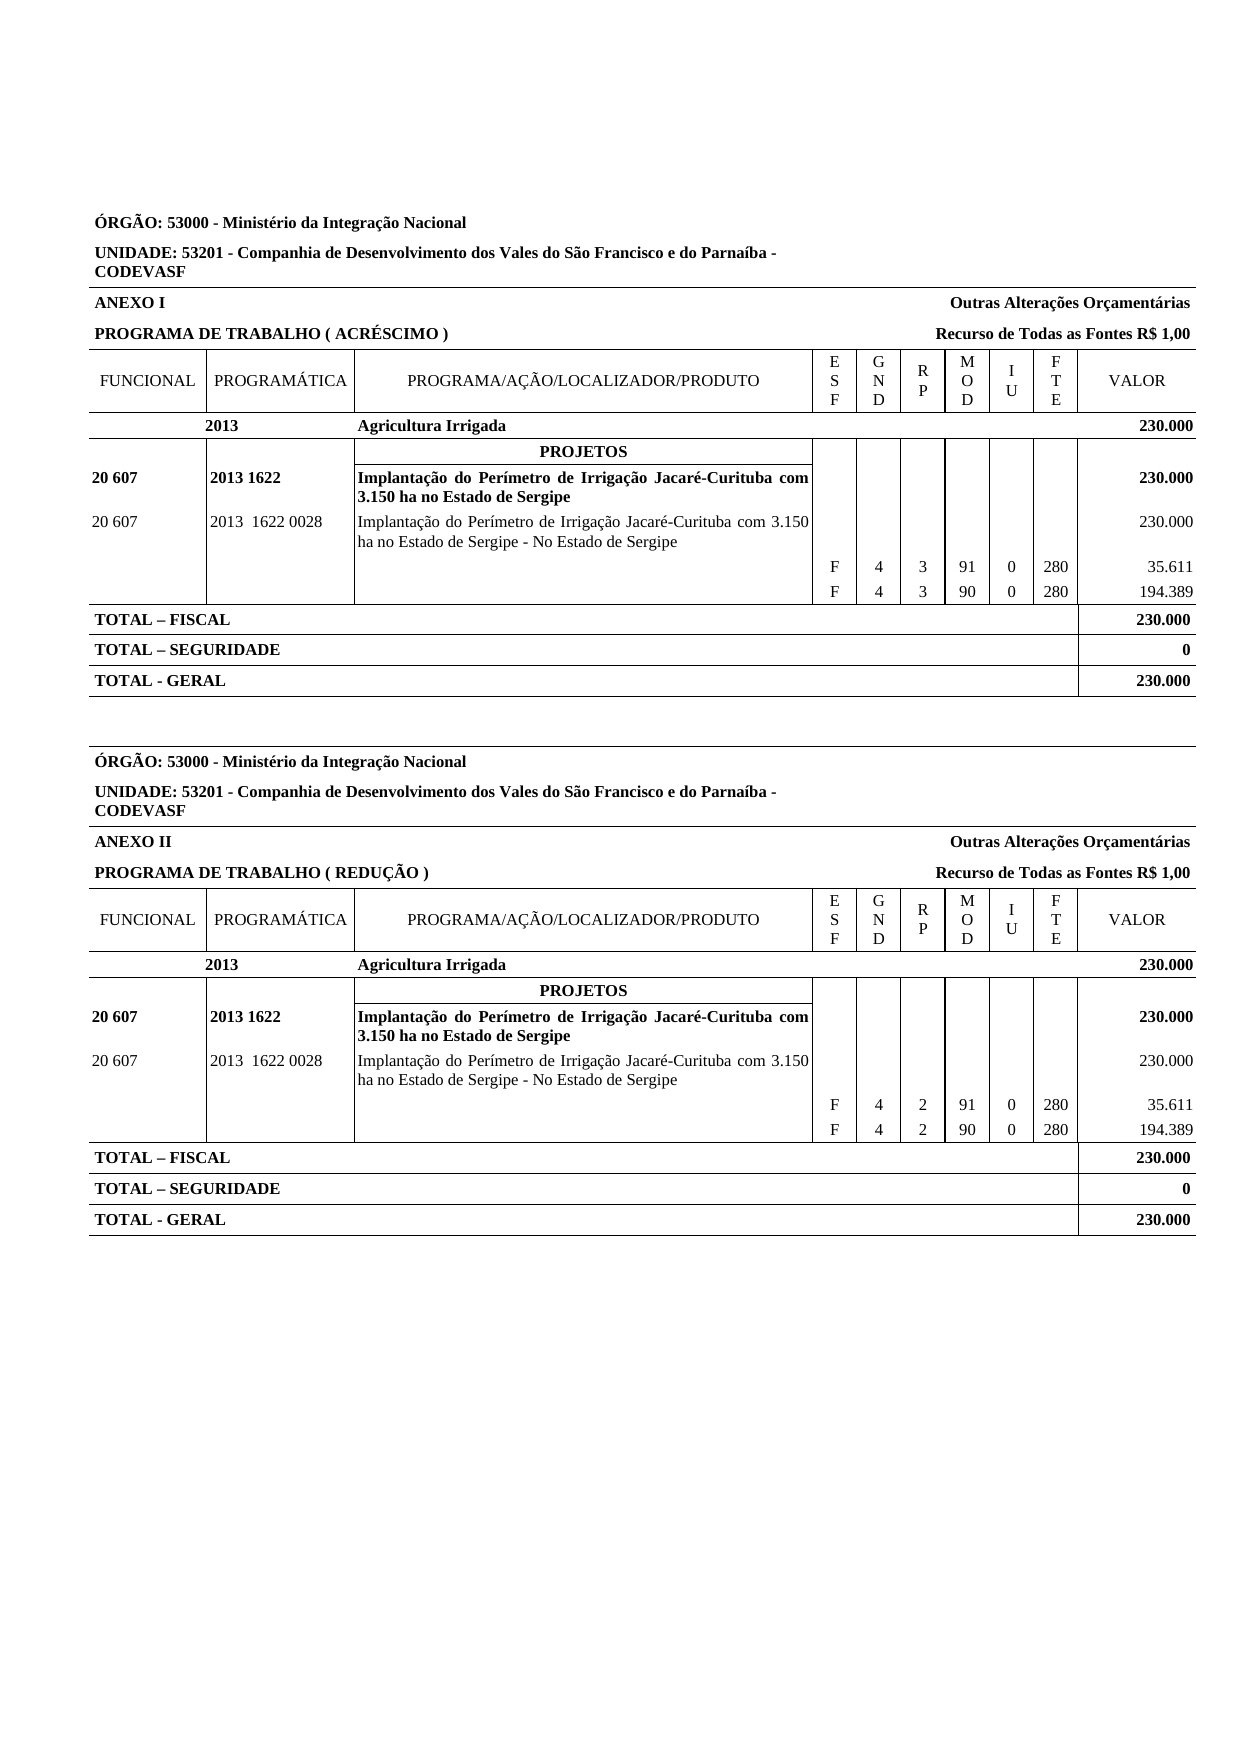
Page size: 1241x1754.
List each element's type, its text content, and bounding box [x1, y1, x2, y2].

table_cell VALOR [1078, 350, 1196, 412]
table_cell Implantação do Perímetro de Irrigação Jacaré-Curituba com 3.150 ha no Estado de Sergipe [355, 1004, 812, 1048]
table_cell Projetos [355, 439, 812, 464]
table_cell [946, 978, 989, 1003]
table_cell 2013 1622 [207, 1003, 354, 1048]
table_cell [207, 439, 354, 464]
table_cell 230.000 [1078, 509, 1196, 553]
table_cell [990, 509, 1033, 553]
table_cell [946, 1048, 989, 1092]
table_cell I U [990, 889, 1033, 951]
table_cell 4 [857, 1092, 900, 1117]
table_cell G N D [857, 350, 900, 412]
table_cell [89, 697, 1078, 746]
table_cell 2 [901, 1092, 944, 1117]
table_cell PROGRAMA/AÇÃO/LOCALIZADOR/PRODUTO [355, 350, 812, 412]
table_cell 91 [946, 554, 989, 578]
table_cell [355, 1117, 812, 1142]
table_cell 20 607 [89, 464, 206, 509]
table_cell F T E [1034, 350, 1077, 412]
table_cell [813, 1003, 856, 1048]
table_cell FUNCIONAL [89, 889, 206, 951]
table_cell 3 [901, 554, 944, 578]
table_cell [857, 978, 900, 1003]
table_cell [857, 439, 900, 464]
table_cell [355, 579, 812, 603]
table_cell [207, 1117, 354, 1142]
table_cell I U [990, 350, 1033, 412]
table_cell [207, 978, 354, 1003]
table_cell 280 [1034, 579, 1077, 603]
table_cell 91 [946, 1092, 989, 1117]
table_cell 2013 1622 0028 [207, 509, 354, 553]
table_cell 230.000 [1079, 1205, 1196, 1234]
table_cell 230.000 [1079, 605, 1196, 634]
table_cell [901, 509, 944, 553]
table_cell [857, 509, 900, 553]
table_cell Projetos [355, 978, 812, 1003]
table_cell TOTAL – FISCAL [89, 605, 1078, 634]
table_cell [813, 978, 856, 1003]
table_cell F [813, 1092, 856, 1117]
table_cell Implantação do Perímetro de Irrigação Jacaré-Curituba com 3.150 ha no Estado de Sergipe - No Estado de Sergipe [355, 509, 812, 553]
table_cell [89, 978, 206, 1003]
table_cell [990, 978, 1033, 1003]
table_cell 230.000 [1078, 464, 1196, 509]
table_cell 0 [1079, 1174, 1196, 1204]
table_cell PROGRAMÁTICA [207, 350, 354, 412]
table_cell [89, 554, 206, 578]
table_cell [990, 1048, 1033, 1092]
table_cell [813, 1048, 856, 1092]
table_cell [946, 509, 989, 553]
table_cell 230.000 [1078, 413, 1196, 438]
table_cell [1034, 1003, 1077, 1048]
table_cell [857, 1003, 900, 1048]
table_cell [1034, 464, 1077, 509]
table_cell [990, 464, 1033, 509]
table_cell Recurso de Todas as Fontes R$ 1,00 [812, 857, 1196, 887]
table_cell [89, 439, 206, 464]
table_cell TOTAL - GERAL [89, 666, 1078, 696]
table_cell [89, 1236, 1078, 1284]
table_cell 230.000 [1079, 666, 1196, 696]
table_cell 4 [857, 579, 900, 603]
table_cell [946, 464, 989, 509]
table_cell 90 [946, 1117, 989, 1142]
table_cell VALOR [1078, 889, 1196, 951]
table_cell ANEXO I [89, 288, 812, 318]
table_cell [990, 439, 1033, 464]
table_cell F T E [1034, 889, 1077, 951]
table_cell Recurso de Todas as Fontes R$ 1,00 [812, 318, 1196, 348]
table_cell UNIDADE: 53201 - Companhia de Desenvolvimento dos Vales do São Francisco e do Parnaíba - CODEVASF [89, 776, 812, 826]
table_cell 0 [1079, 635, 1196, 665]
table_cell Implantação do Perímetro de Irrigação Jacaré-Curituba com 3.150 ha no Estado de Sergipe [355, 465, 812, 509]
table_cell F [813, 1117, 856, 1142]
table_cell [813, 439, 856, 464]
table_cell Agricultura Irrigada [355, 413, 1078, 438]
table_cell 230.000 [1078, 952, 1196, 977]
table_cell [1034, 509, 1077, 553]
table_cell [1078, 439, 1196, 464]
table_cell TOTAL - GERAL [89, 1205, 1078, 1234]
table_cell 194.389 [1078, 579, 1196, 603]
table_cell PROGRAMA/AÇÃO/LOCALIZADOR/PRODUTO [355, 889, 812, 951]
table_cell [89, 1117, 206, 1142]
table_cell [1034, 439, 1077, 464]
table_cell E S F [813, 350, 856, 412]
table_cell R P [901, 889, 944, 951]
table_cell [355, 554, 812, 578]
table_cell 2013 [89, 413, 354, 438]
table_cell 20 607 [89, 1003, 206, 1048]
table_cell E S F [813, 889, 856, 951]
table_cell [901, 464, 944, 509]
table_cell 2013 [89, 952, 354, 977]
table_cell 35.611 [1078, 554, 1196, 578]
table_cell 194.389 [1078, 1117, 1196, 1142]
table_cell F [813, 554, 856, 578]
table_cell [207, 1092, 354, 1117]
table_cell 3 [901, 579, 944, 603]
table_cell [1078, 697, 1196, 746]
table_cell Agricultura Irrigada [355, 952, 1078, 977]
table_cell [207, 554, 354, 578]
table_cell 230.000 [1078, 1003, 1196, 1048]
table_cell [901, 978, 944, 1003]
table_cell [813, 509, 856, 553]
table_cell 2 [901, 1117, 944, 1142]
table_cell 0 [990, 554, 1033, 578]
table_header ÓRGÃO: 53000 - Ministério da Integração Nacional [89, 207, 1196, 237]
table_cell 20 607 [89, 509, 206, 553]
table_cell [207, 579, 354, 603]
table_cell 90 [946, 579, 989, 603]
table_cell [857, 1048, 900, 1092]
table_cell 0 [990, 1092, 1033, 1117]
table_cell F [813, 579, 856, 603]
table_cell UNIDADE: 53201 - Companhia de Desenvolvimento dos Vales do São Francisco e do Parnaíba - CODEVASF [89, 238, 812, 287]
table_cell Outras Alterações Orçamentárias [812, 288, 1196, 318]
table_cell [901, 1048, 944, 1092]
table_cell [901, 439, 944, 464]
table_cell 35.611 [1078, 1092, 1196, 1117]
table_cell 230.000 [1078, 1048, 1196, 1092]
table_cell R P [901, 350, 944, 412]
table_cell [1078, 978, 1196, 1003]
table_cell TOTAL – SEGURIDADE [89, 635, 1078, 665]
table_cell [1034, 978, 1077, 1003]
table_cell TOTAL – SEGURIDADE [89, 1174, 1078, 1204]
table_cell 4 [857, 1117, 900, 1142]
table_cell 2013 1622 [207, 464, 354, 509]
table_cell 280 [1034, 1092, 1077, 1117]
table_cell 230.000 [1079, 1143, 1196, 1173]
table_cell [901, 1003, 944, 1048]
table_cell [812, 238, 1196, 287]
table_cell [355, 1092, 812, 1117]
table_cell M O D [946, 889, 989, 951]
table_cell PROGRAMÁTICA [207, 889, 354, 951]
table_cell 280 [1034, 554, 1077, 578]
table_cell PROGRAMA DE TRABALHO ( REDUÇÃO ) [89, 857, 812, 887]
table_cell [946, 439, 989, 464]
table_cell [990, 1003, 1033, 1048]
table_cell 4 [857, 554, 900, 578]
table_cell [1078, 1236, 1196, 1284]
table_cell [1034, 1048, 1077, 1092]
table_cell 2013 1622 0028 [207, 1048, 354, 1092]
table_cell 0 [990, 579, 1033, 603]
table_cell ÓRGÃO: 53000 - Ministério da Integração Nacional [89, 747, 1196, 776]
table_cell ANEXO II [89, 827, 812, 857]
table_cell [946, 1003, 989, 1048]
table_cell [89, 579, 206, 603]
table_cell M O D [946, 350, 989, 412]
table_cell Outras Alterações Orçamentárias [812, 827, 1196, 857]
table_cell [812, 776, 1196, 826]
table_cell TOTAL – FISCAL [89, 1143, 1078, 1173]
table_cell 0 [990, 1117, 1033, 1142]
table_cell G N D [857, 889, 900, 951]
table_cell [857, 464, 900, 509]
table_cell PROGRAMA DE TRABALHO ( ACRÉSCIMO ) [89, 318, 812, 348]
table_cell 20 607 [89, 1048, 206, 1092]
table_cell Implantação do Perímetro de Irrigação Jacaré-Curituba com 3.150 ha no Estado de Sergipe - No Estado de Sergipe [355, 1048, 812, 1092]
table_cell FUNCIONAL [89, 350, 206, 412]
table_cell 280 [1034, 1117, 1077, 1142]
table_cell [89, 1092, 206, 1117]
table_cell [813, 464, 856, 509]
